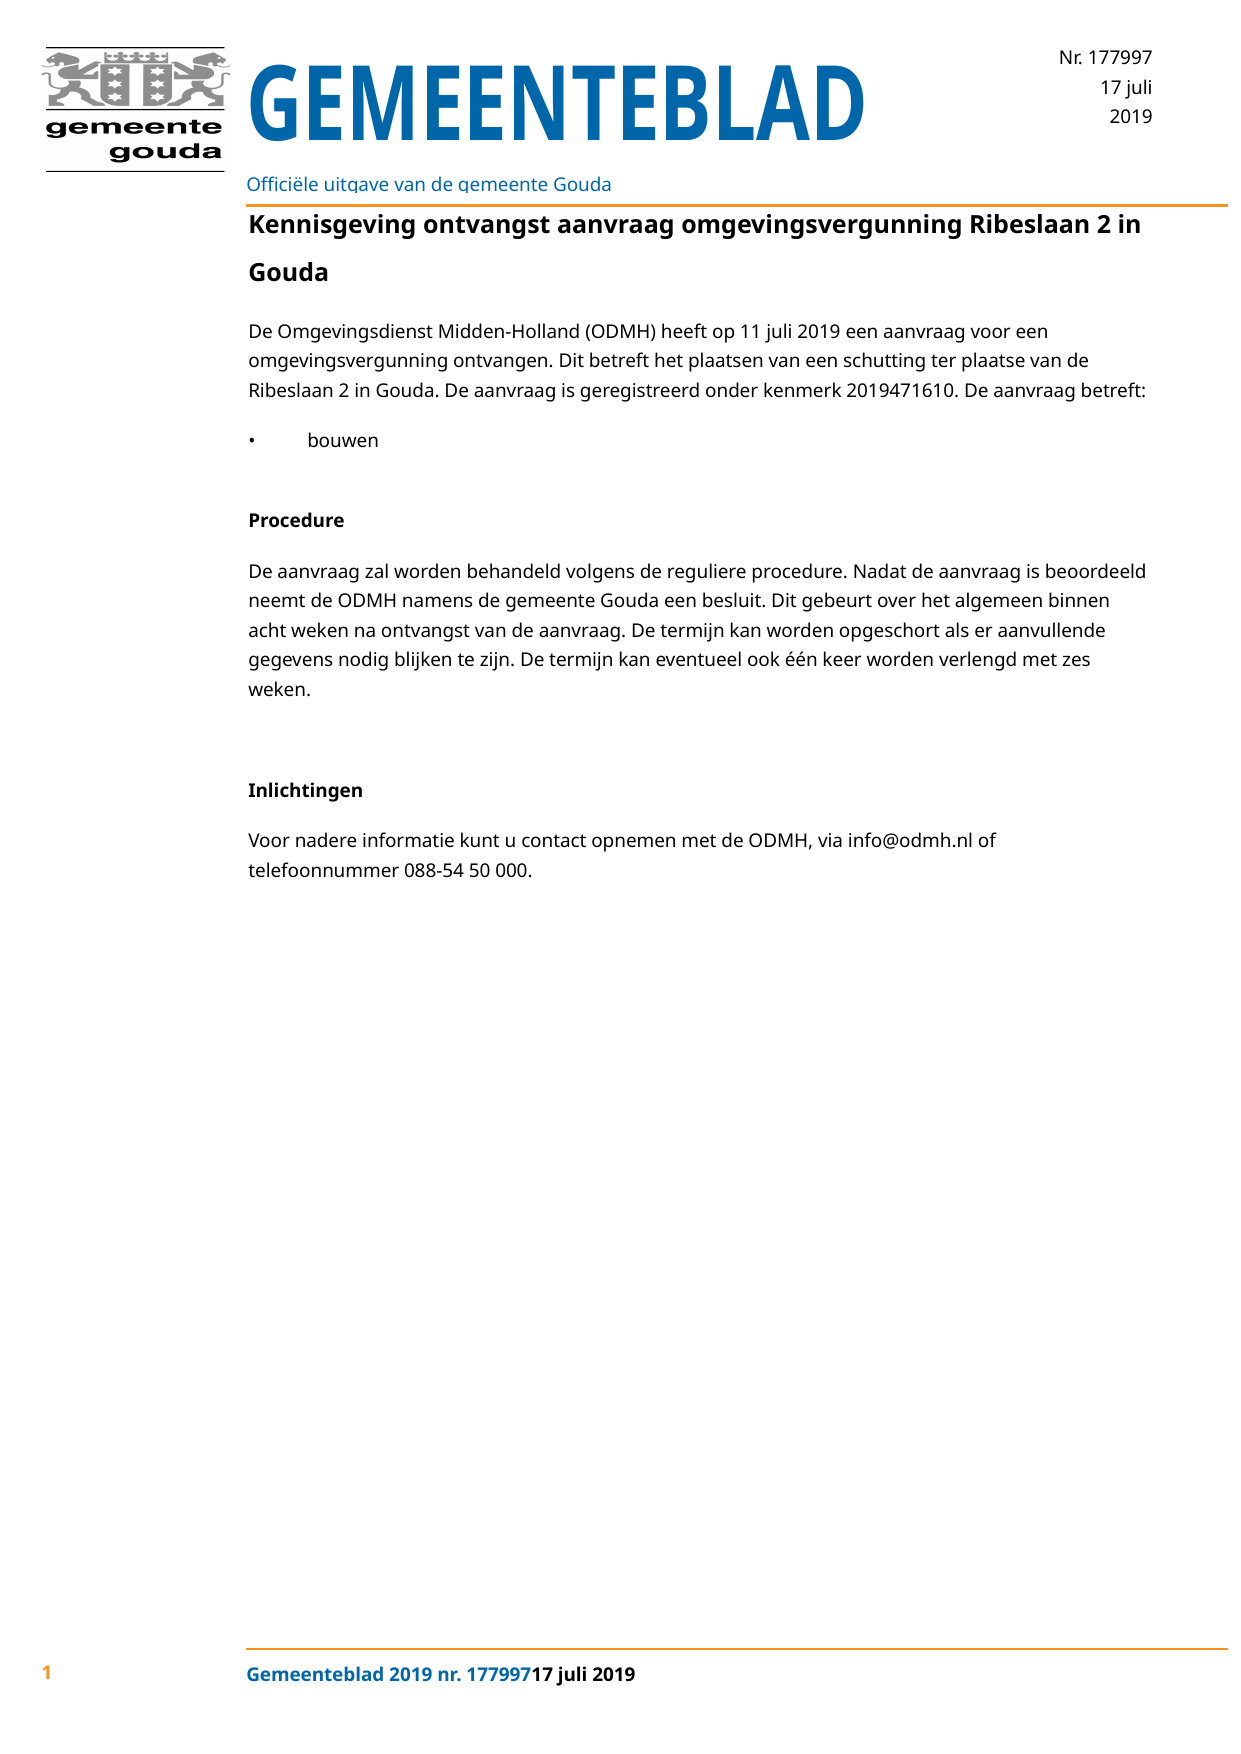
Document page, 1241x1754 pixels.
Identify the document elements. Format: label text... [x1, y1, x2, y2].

text Procedure [248, 507, 1152, 533]
picture [41, 47, 231, 172]
text De Omgevingsdienst Midden-Holland (ODMH) heeft op 11 juli 2019 een aanvraag voor een omgevingsvergunning ontvangen. Dit betreft het plaatsen van een schutting ter plaatse van de Ribeslaan 2 in Gouda. De aanvraag is geregistreerd onder kenmerk 2019471610. De aanvraag betreft: [248, 318, 1152, 403]
list bouwen [248, 427, 1152, 453]
text Kennisgeving ontvangst aanvraag omgevingsvergunning Ribeslaan 2 in Gouda [248, 207, 1152, 288]
text De aanvraag zal worden behandeld volgens de reguliere procedure. Nadat de aanvraag is beoordeeld neemt de ODMH namens de gemeente Gouda een besluit. Dit gebeurt over het algemeen binnen acht weken na ontvangst van de aanvraag. De termijn kan worden opgeschort als er aanvullende gegevens nodig blijken te zijn. De termijn kan eventueel ook één keer worden verlengd met zes weken. [248, 558, 1152, 702]
text Inlichtingen [248, 777, 1152, 803]
text Voor nadere informatie kunt u contact opnemen met de ODMH, via info@odmh.nl of telefoonnummer 088-54 50 000. [248, 827, 1152, 883]
